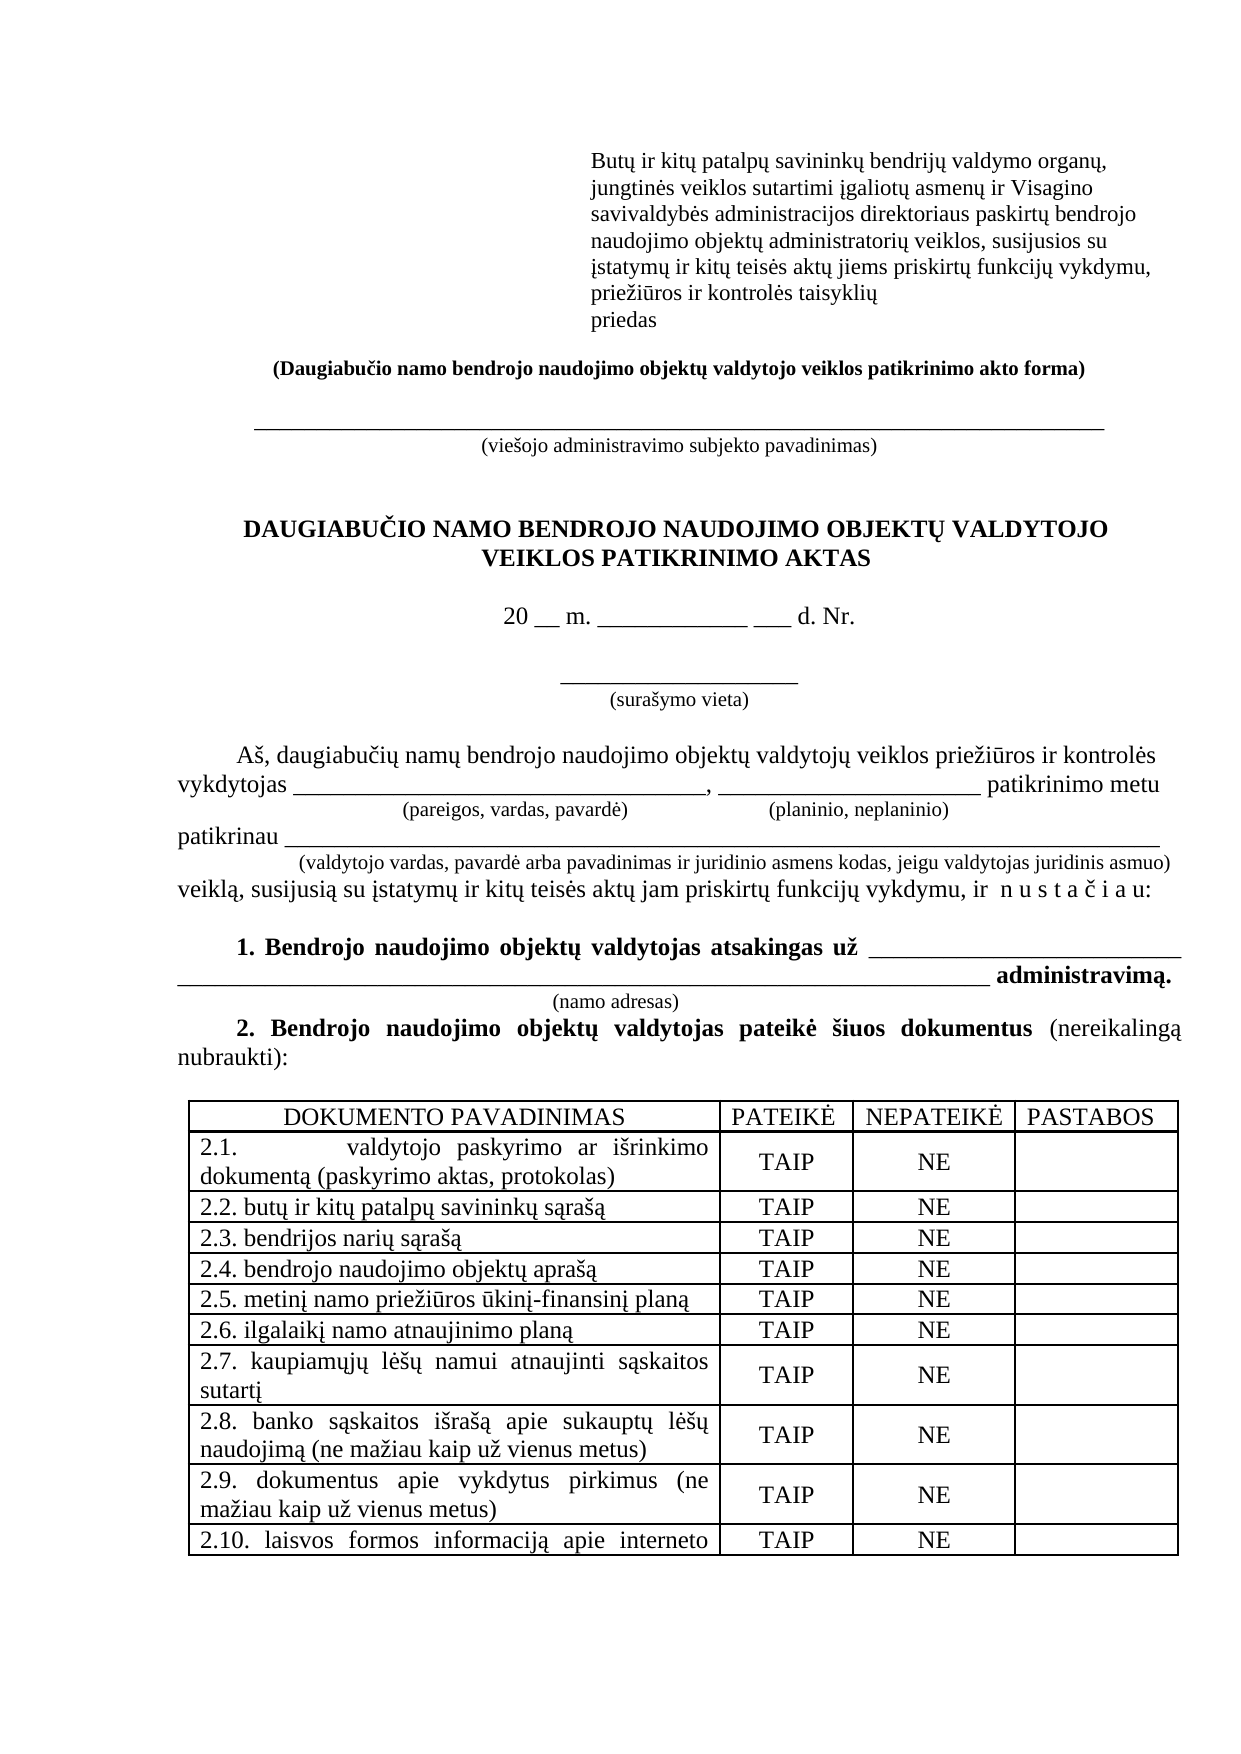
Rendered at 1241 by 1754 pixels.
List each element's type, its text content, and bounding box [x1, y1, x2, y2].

table_cell NE [854, 1465, 1014, 1523]
text priedas [591, 306, 1181, 332]
table_cell [1016, 1223, 1177, 1252]
text ____________________________________________________________________ [177, 404, 1181, 433]
text įstatymų ir kitų teisės aktų jiems priskirtų funkcijų vykdymu, [591, 253, 1181, 279]
table_cell 2.3. bendrijos narių sąrašą [190, 1223, 719, 1252]
table_cell [1016, 1465, 1177, 1523]
table_cell 2.8. banko sąskaitos išrašą apie sukauptų lėšų naudojimą (ne mažiau kaip už vienus metus) [190, 1406, 719, 1463]
text (namo adresas) [177, 989, 1181, 1013]
table_cell NE [854, 1192, 1014, 1221]
table_cell NE [854, 1315, 1014, 1344]
table_cell TAIP [721, 1133, 852, 1190]
table_header NEPATEIKĖ [854, 1102, 1014, 1130]
table_cell 2.6. ilgalaikį namo atnaujinimo planą [190, 1315, 719, 1344]
table_cell NE [854, 1254, 1014, 1282]
table_cell 2.10. laisvos formos informaciją apie interneto [190, 1525, 719, 1554]
text ___________________ [177, 658, 1181, 687]
table_cell TAIP [721, 1223, 852, 1252]
table_header PATEIKĖ [721, 1102, 852, 1130]
table_header DOKUMENTO PAVADINIMAS [190, 1102, 719, 1130]
table_cell NE [854, 1346, 1014, 1404]
table_cell [1016, 1525, 1177, 1554]
text (viešojo administravimo subjekto pavadinimas) [177, 433, 1181, 457]
text (valdytojo vardas, pavardė arba pavadinimas ir juridinio asmens kodas, jeigu valdytojas juridinis asmuo) [177, 850, 1181, 874]
table_cell NE [854, 1525, 1014, 1554]
table_cell TAIP [721, 1465, 852, 1523]
text (surašymo vieta) [177, 687, 1181, 711]
table_cell TAIP [721, 1525, 852, 1554]
text DAUGIABUČIO NAMO BENDROJO NAUDOJIMO OBJEKTŲ VALDYTOJO [177, 514, 1181, 543]
table_cell TAIP [721, 1254, 852, 1282]
text (pareigos, vardas, pavardė) (planinio, neplaninio) [177, 797, 1181, 821]
table_cell [1016, 1133, 1177, 1190]
table_cell TAIP [721, 1315, 852, 1344]
text jungtinės veiklos sutartimi įgaliotų asmenų ir Visagino [591, 174, 1181, 200]
text savivaldybės administracijos direktoriaus paskirtų bendrojo [591, 200, 1181, 227]
text 1. Bendrojo naudojimo objektų valdytojas atsakingas už _________________________ _________________________________________________________________ administravimą. [177, 932, 1181, 989]
text 2. Bendrojo naudojimo objektų valdytojas pateikė šiuos dokumentus (nereikalingą nubraukti): [177, 1013, 1181, 1071]
table_cell 2.2. butų ir kitų patalpų savininkų sąrašą [190, 1192, 719, 1221]
table_cell NE [854, 1285, 1014, 1313]
table_cell [1016, 1254, 1177, 1282]
table_cell TAIP [721, 1192, 852, 1221]
text Aš, daugiabučių namų bendrojo naudojimo objektų valdytojų veiklos priežiūros ir kontrolės [177, 740, 1181, 769]
table_cell TAIP [721, 1285, 852, 1313]
text VEIKLOS PATIKRINIMO AKTAS [177, 543, 1181, 572]
text 20 __ m. ____________ ___ d. Nr. [177, 601, 1181, 629]
table_cell 2.4. bendrojo naudojimo objektų aprašą [190, 1254, 719, 1282]
text naudojimo objektų administratorių veiklos, susijusios su [591, 227, 1181, 253]
table_cell 2.9. dokumentus apie vykdytus pirkimus (ne mažiau kaip už vienus metus) [190, 1465, 719, 1523]
text patikrinau ______________________________________________________________________ [177, 821, 1181, 850]
table_cell TAIP [721, 1346, 852, 1404]
table_cell 2.7. kaupiamųjų lėšų namui atnaujinti sąskaitos sutartį [190, 1346, 719, 1404]
table_cell [1016, 1285, 1177, 1313]
table_cell NE [854, 1223, 1014, 1252]
table_cell 2.5. metinį namo priežiūros ūkinį-finansinį planą [190, 1285, 719, 1313]
table_header PASTABOS [1016, 1102, 1177, 1130]
table_cell 2.1. valdytojo paskyrimo ar išrinkimo dokumentą (paskyrimo aktas, protokolas) [190, 1133, 719, 1190]
table_cell TAIP [721, 1406, 852, 1463]
table_cell [1016, 1315, 1177, 1344]
table_cell [1016, 1192, 1177, 1221]
text vykdytojas _________________________________, _____________________ patikrinimo metu [177, 769, 1181, 797]
text priežiūros ir kontrolės taisyklių [591, 279, 1181, 306]
table_cell NE [854, 1133, 1014, 1190]
text (Daugiabučio namo bendrojo naudojimo objektų valdytojo veiklos patikrinimo akto forma) [177, 356, 1181, 380]
text Butų ir kitų patalpų savininkų bendrijų valdymo organų, [591, 148, 1181, 174]
table_cell [1016, 1406, 1177, 1463]
table_cell [1016, 1346, 1177, 1404]
text veiklą, susijusią su įstatymų ir kitų teisės aktų jam priskirtų funkcijų vykdymu, ir n u s t a č i a u: [177, 874, 1181, 903]
table_cell NE [854, 1406, 1014, 1463]
